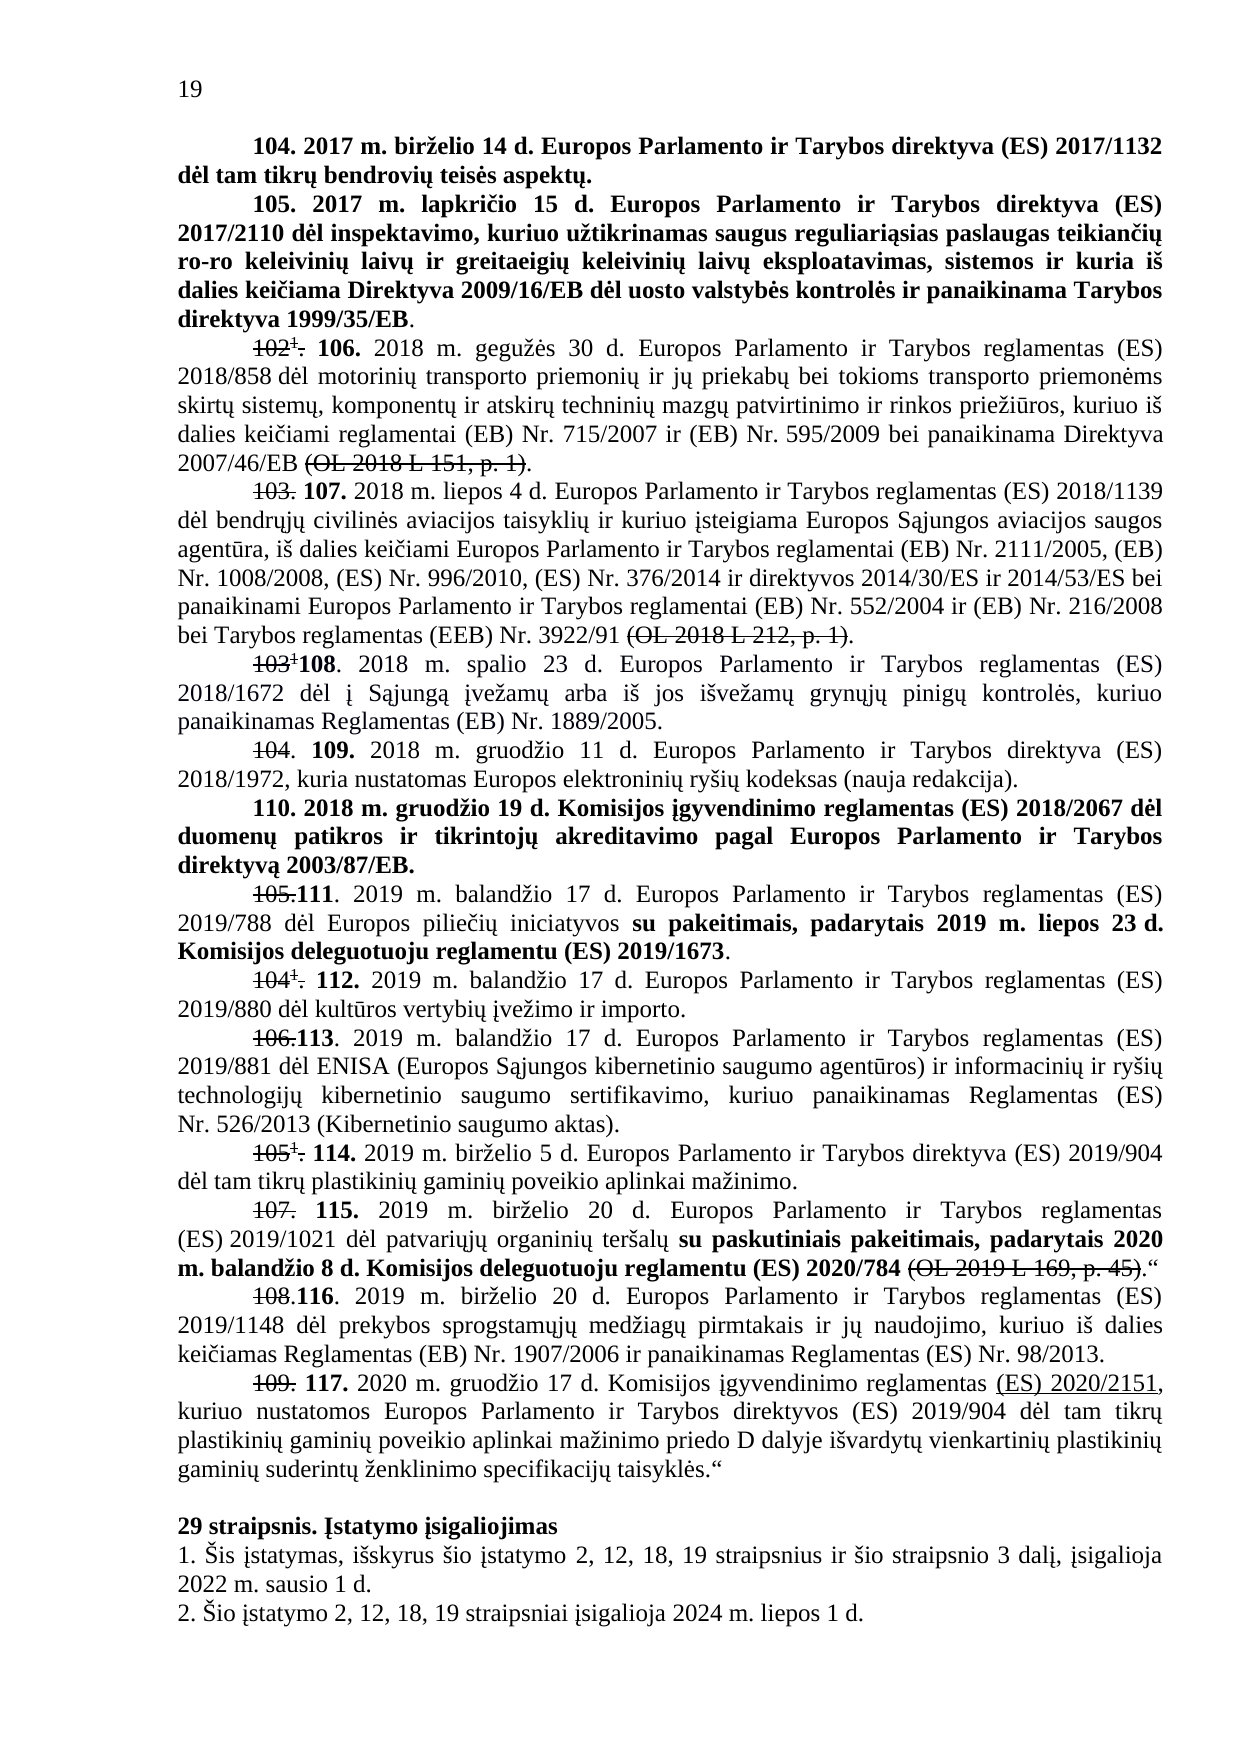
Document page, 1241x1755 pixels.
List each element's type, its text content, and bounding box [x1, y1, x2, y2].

text 104. 2017 m. birželio 14 d. Europos Parlamento ir Tarybos direktyva (ES) 2017/1132 dėl tam tikrų bendrovių teisės aspektų. [177, 131, 1163, 189]
list 2. Šio įstatymo 2, 12, 18, 19 straipsniai įsigalioja 2024 m. liepos 1 d. [177, 1598, 1163, 1626]
text 1051. 114. 2019 m. birželio 5 d. Europos Parlamento ir Tarybos direktyva (ES) 2019/904 dėl tam tikrų plastikinių gaminių poveikio aplinkai mažinimo. [177, 1138, 1163, 1195]
text 105.111. 2019 m. balandžio 17 d. Europos Parlamento ir Tarybos reglamentas (ES) 2019/788 dėl Europos piliečių iniciatyvos su pakeitimais, padarytais 2019 m. liepos 23 d. Komisijos deleguotuoju reglamentu (ES) 2019/1673. [177, 879, 1163, 965]
text 107. 115. 2019 m. birželio 20 d. Europos Parlamento ir Tarybos reglamentas (ES) 2019/1021 dėl patvariųjų organinių teršalų su paskutiniais pakeitimais, padarytais 2020 m. balandžio 8 d. Komisijos deleguotuoju reglamentu (ES) 2020/784 (OL 2019 L 169, p. 45).“ [177, 1195, 1163, 1281]
text 110. 2018 m. gruodžio 19 d. Komisijos įgyvendinimo reglamentas (ES) 2018/2067 dėl duomenų patikros ir tikrintojų akreditavimo pagal Europos Parlamento ir Tarybos direktyvą 2003/87/EB. [177, 793, 1163, 879]
text 1041. 112. 2019 m. balandžio 17 d. Europos Parlamento ir Tarybos reglamentas (ES) 2019/880 dėl kultūros vertybių įvežimo ir importo. [177, 965, 1163, 1023]
list 29 straipsnis. Įstatymo įsigaliojimas [177, 1511, 1163, 1540]
text 1031108. 2018 m. spalio 23 d. Europos Parlamento ir Tarybos reglamentas (ES) 2018/1672 dėl į Sąjungą įvežamų arba iš jos išvežamų grynųjų pinigų kontrolės, kuriuo panaikinamas Reglamentas (EB) Nr. 1889/2005. [177, 649, 1163, 735]
text 104. 109. 2018 m. gruodžio 11 d. Europos Parlamento ir Tarybos direktyva (ES) 2018/1972, kuria nustatomas Europos elektroninių ryšių kodeksas (nauja redakcija). [177, 735, 1163, 793]
list 1. Šis įstatymas, išskyrus šio įstatymo 2, 12, 18, 19 straipsnius ir šio straipsnio 3 dalį, įsigalioja 2022 m. sausio 1 d. [177, 1540, 1163, 1598]
text 103. 107. 2018 m. liepos 4 d. Europos Parlamento ir Tarybos reglamentas (ES) 2018/1139 dėl bendrųjų civilinės aviacijos taisyklių ir kuriuo įsteigiama Europos Sąjungos aviacijos saugos agentūra, iš dalies keičiami Europos Parlamento ir Tarybos reglamentai (EB) Nr. 2111/2005, (EB) Nr. 1008/2008, (ES) Nr. 996/2010, (ES) Nr. 376/2014 ir direktyvos 2014/30/ES ir 2014/53/ES bei panaikinami Europos Parlamento ir Tarybos reglamentai (EB) Nr. 552/2004 ir (EB) Nr. 216/2008 bei Tarybos reglamentas (EEB) Nr. 3922/91 (OL 2018 L 212, p. 1). [177, 476, 1163, 649]
text 1021. 106. 2018 m. gegužės 30 d. Europos Parlamento ir Tarybos reglamentas (ES) 2018/858 dėl motorinių transporto priemonių ir jų priekabų bei tokioms transporto priemonėms skirtų sistemų, komponentų ir atskirų techninių mazgų patvirtinimo ir rinkos priežiūros, kuriuo iš dalies keičiami reglamentai (EB) Nr. 715/2007 ir (EB) Nr. 595/2009 bei panaikinama Direktyva 2007/46/EB (OL 2018 L 151, p. 1). [177, 333, 1163, 476]
text 105. 2017 m. lapkričio 15 d. Europos Parlamento ir Tarybos direktyva (ES) 2017/2110 dėl inspektavimo, kuriuo užtikrinamas saugus reguliariąsias paslaugas teikiančių ro-ro keleivinių laivų ir greitaeigių keleivinių laivų eksploatavimas, sistemos ir kuria iš dalies keičiama Direktyva 2009/16/EB dėl uosto valstybės kontrolės ir panaikinama Tarybos direktyva 1999/35/EB. [177, 189, 1163, 333]
text 109. 117. 2020 m. gruodžio 17 d. Komisijos įgyvendinimo reglamentas (ES) 2020/2151, kuriuo nustatomos Europos Parlamento ir Tarybos direktyvos (ES) 2019/904 dėl tam tikrų plastikinių gaminių poveikio aplinkai mažinimo priedo D dalyje išvardytų vienkartinių plastikinių gaminių suderintų ženklinimo specifikacijų taisyklės.“ [177, 1368, 1163, 1483]
text 108.116. 2019 m. birželio 20 d. Europos Parlamento ir Tarybos reglamentas (ES) 2019/1148 dėl prekybos sprogstamųjų medžiagų pirmtakais ir jų naudojimo, kuriuo iš dalies keičiamas Reglamentas (EB) Nr. 1907/2006 ir panaikinamas Reglamentas (ES) Nr. 98/2013. [177, 1281, 1163, 1368]
text 106.113. 2019 m. balandžio 17 d. Europos Parlamento ir Tarybos reglamentas (ES) 2019/881 dėl ENISA (Europos Sąjungos kibernetinio saugumo agentūros) ir informacinių ir ryšių technologijų kibernetinio saugumo sertifikavimo, kuriuo panaikinamas Reglamentas (ES) Nr. 526/2013 (Kibernetinio saugumo aktas). [177, 1023, 1163, 1138]
